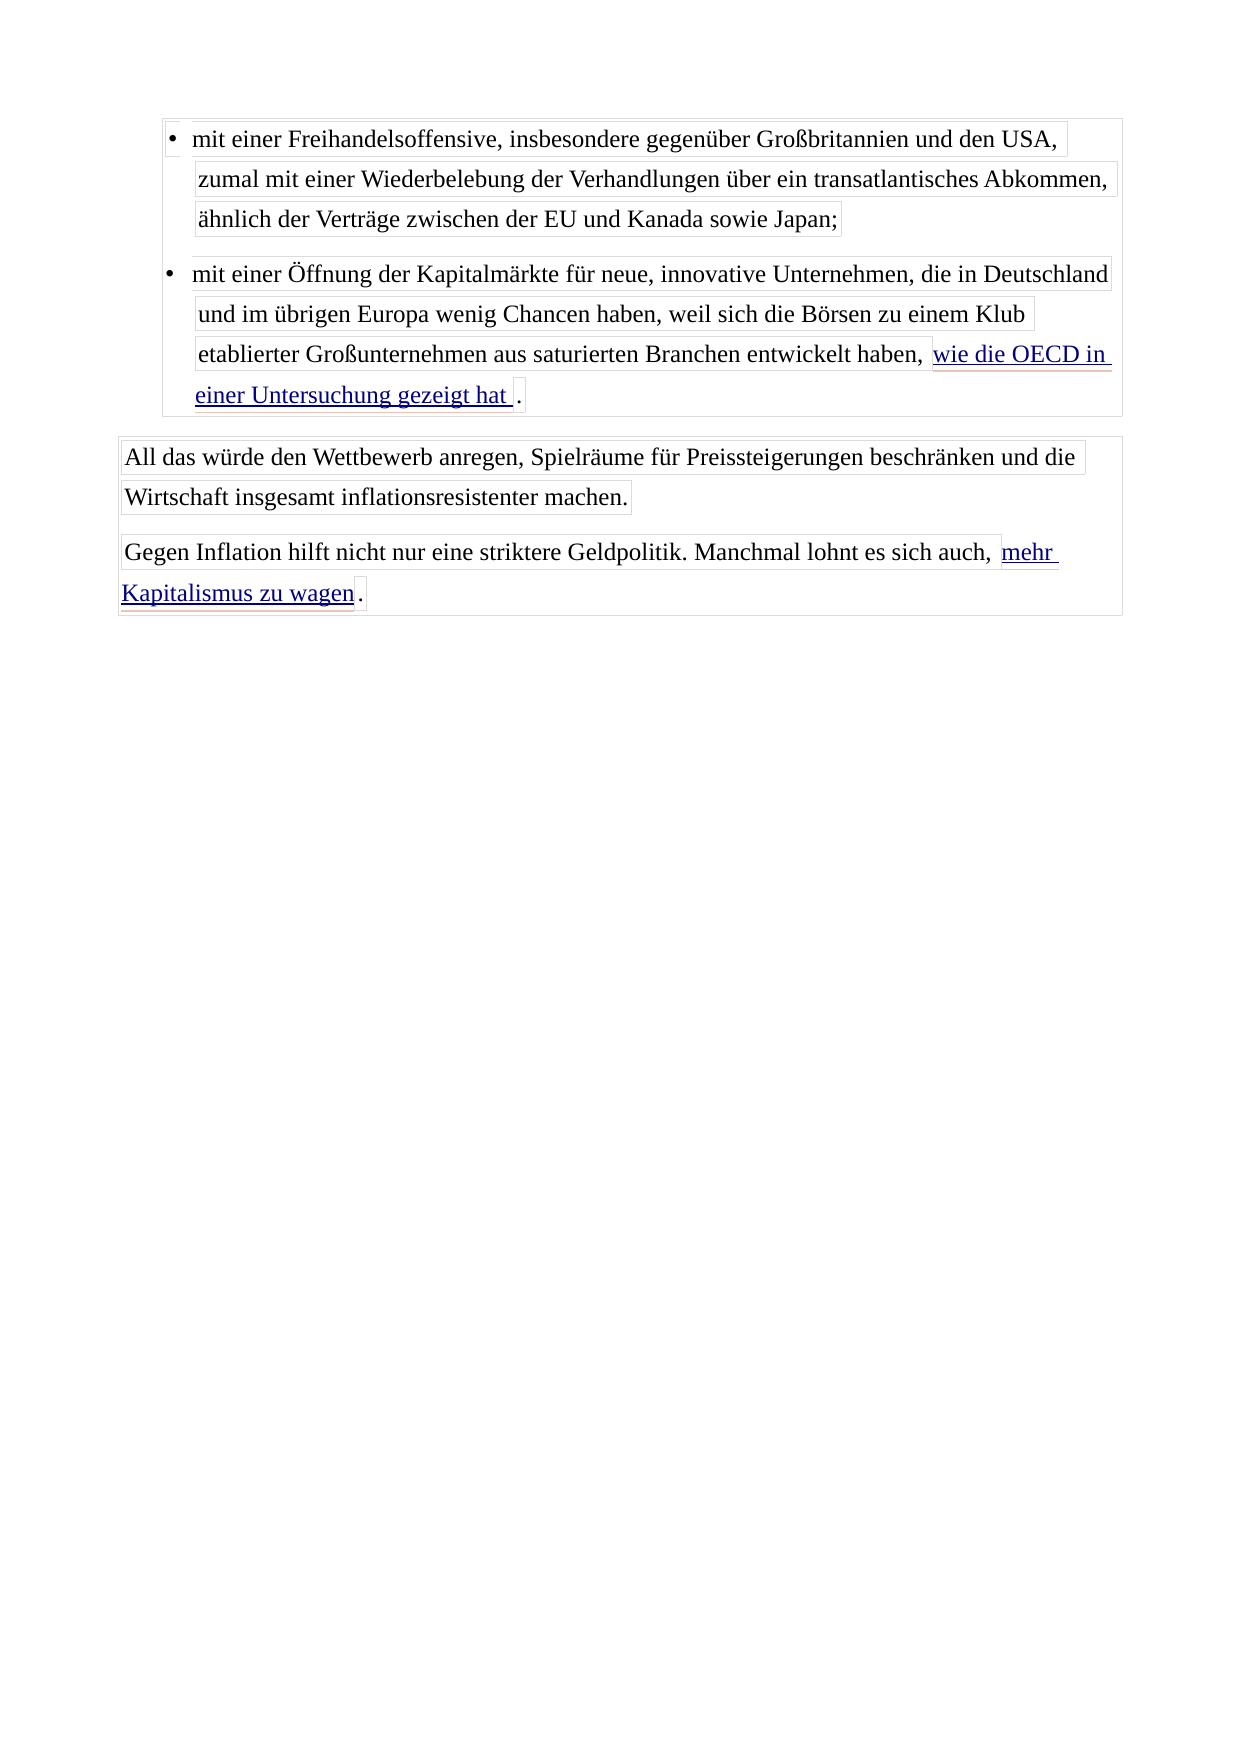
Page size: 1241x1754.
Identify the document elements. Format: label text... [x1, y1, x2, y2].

text Gegen Inflation hilft nicht nur eine striktere Geldpolitik. Manchmal lohnt es sich auch, mehr Kapitalismus zu wagen. [119, 531, 1122, 615]
list mit einer Freihandelsoffensive, insbesondere gegenüber Großbritannien und den USA, zumal mit einer Wiederbelebung der Verhandlungen über ein transatlantisches Abkommen, ähnlich der Verträge zwischen der EU und Kanada sowie Japan; [163, 119, 1122, 236]
text All das würde den Wettbewerb anregen, Spielräume für Preissteigerungen beschränken und die Wirtschaft insgesamt inflationsresistenter machen. [119, 437, 1122, 514]
list mit einer Öffnung der Kapitalmärkte für neue, innovative Unternehmen, die in Deutschland und im übrigen Europa wenig Chancen haben, weil sich die Börsen zu einem Klub etablierter Großunternehmen aus saturierten Branchen entwickelt haben, wie die OECD in einer Untersuchung gezeigt hat . [163, 253, 1122, 416]
